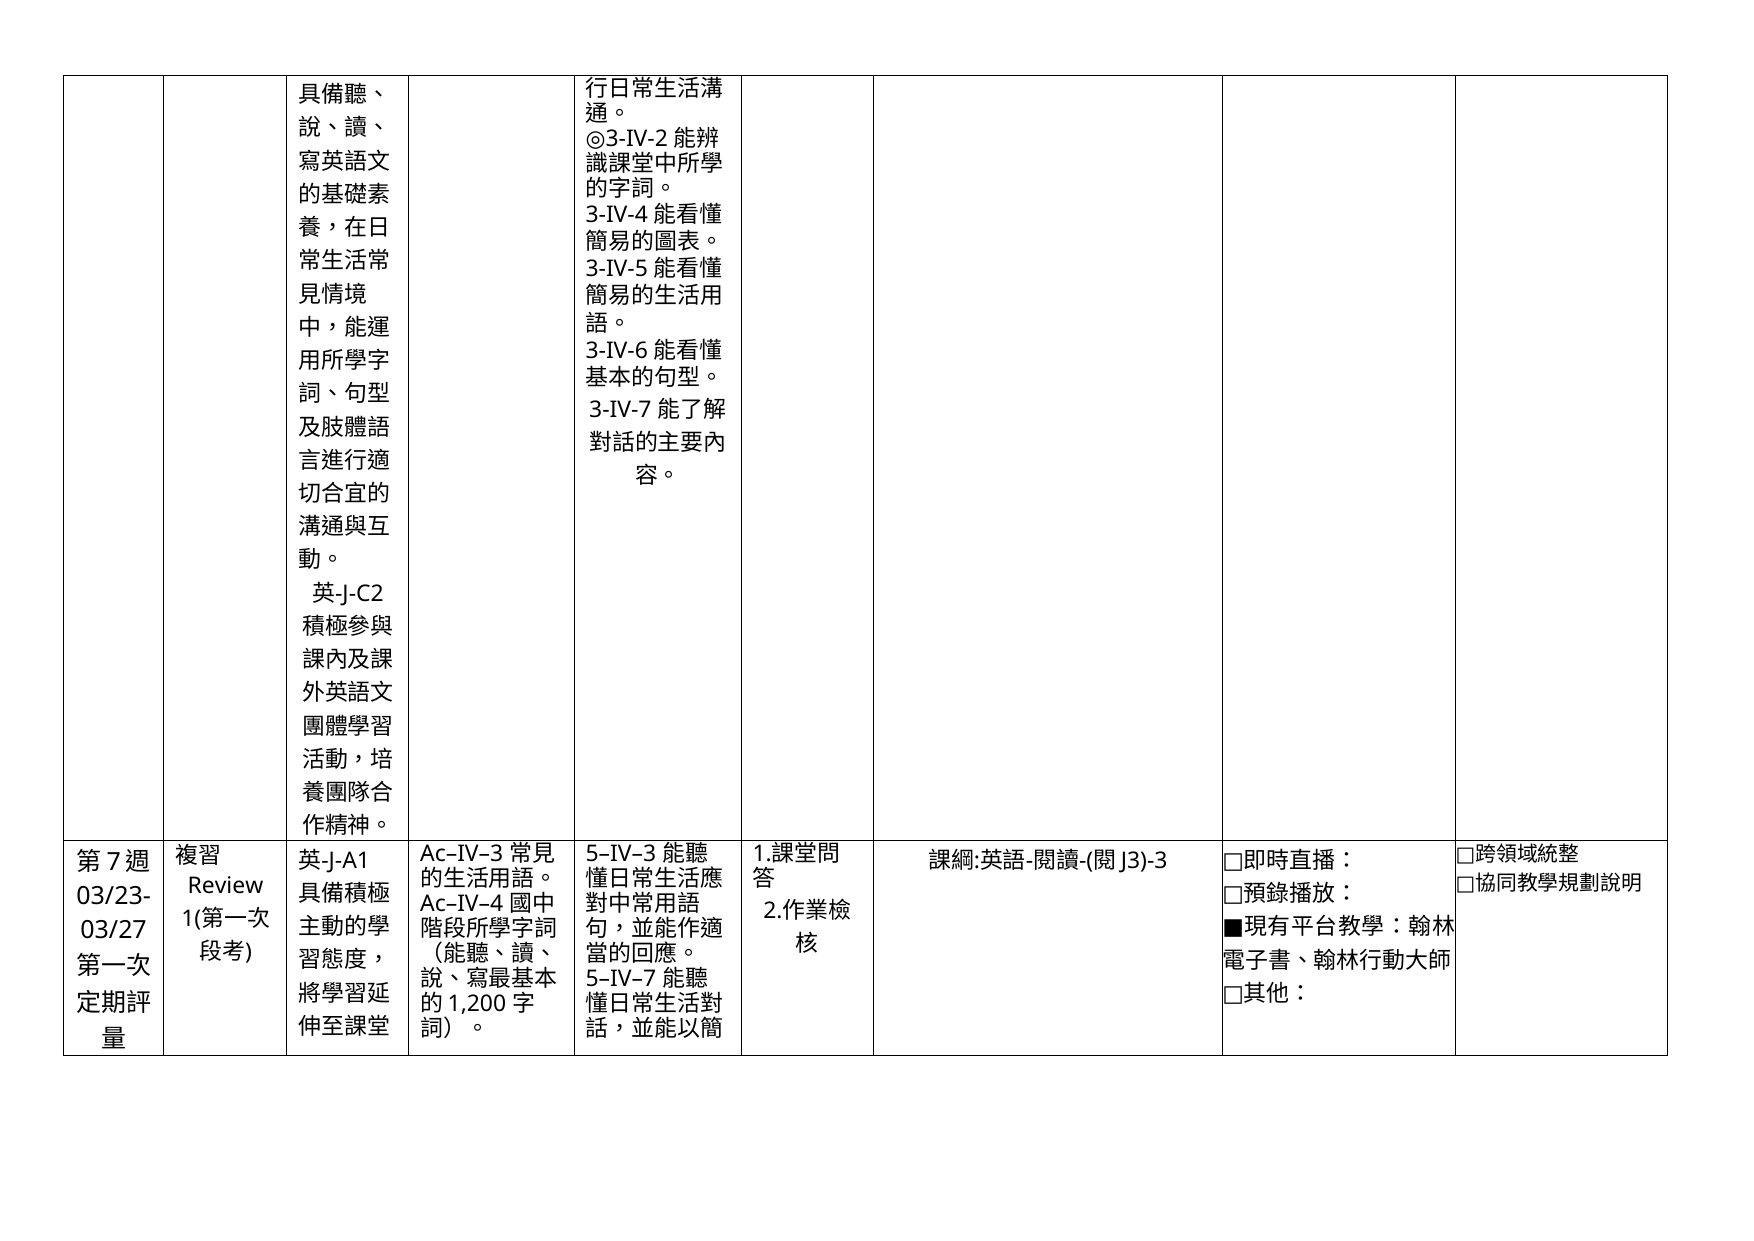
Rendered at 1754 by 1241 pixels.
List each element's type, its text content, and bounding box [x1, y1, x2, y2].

table_cell [874, 76, 1222, 840]
table_cell 課綱:英語-閱讀-(閱J3)-3 [874, 841, 1222, 1054]
table_cell Ac–IV–3 常見的生活用語。 Ac–IV–4 國中階段所學字詞（能聽、讀、說、寫最基本的1,200 字詞）。 [409, 841, 574, 1054]
table_cell 第7週 03/23-03/27 第一次定期評量 [64, 841, 163, 1054]
table_cell 具備聽、說、讀、寫英語文的基礎素養，在日常生活常見情境中，能運用所學字詞、句型及肢體語言進行適切合宜的溝通與互動。 英-J-C2 積極參與課內及課外英語文團體學習活動，培養團隊合作精神。 [287, 76, 408, 840]
table_cell □即時直播： □預錄播放： ■現有平台教學：翰林電子書、翰林行動大師 □其他： [1223, 841, 1455, 1054]
table_cell [64, 76, 163, 840]
table_cell 1.課堂問答 2.作業檢核 [742, 841, 873, 1054]
table_cell 複習 Review 1(第一次段考) [164, 841, 286, 1054]
table_cell □跨領域統整 □協同教學規劃說明 [1456, 841, 1667, 1054]
table_cell [164, 76, 286, 840]
table_cell 5–IV–3 能聽懂日常生活應對中常用語句，並能作適當的回應。 5–IV–7 能聽懂日常生活對話，並能以簡 [575, 841, 741, 1054]
table_cell 英-J-A1 具備積極主動的學習態度，將學習延伸至課堂 [287, 841, 408, 1054]
table_cell [1223, 76, 1455, 840]
table_cell 行日常生活溝通。 ◎3-IV-2 能辨識課堂中所學的字詞。 3-IV-4 能看懂簡易的圖表。 3-IV-5 能看懂簡易的生活用語。 3-IV-6 能看懂基本的句型。 3-IV-7 能了解對話的主要內容。 [575, 76, 741, 840]
table_cell [409, 76, 574, 840]
table_cell [1456, 76, 1667, 840]
table_cell [742, 76, 873, 840]
